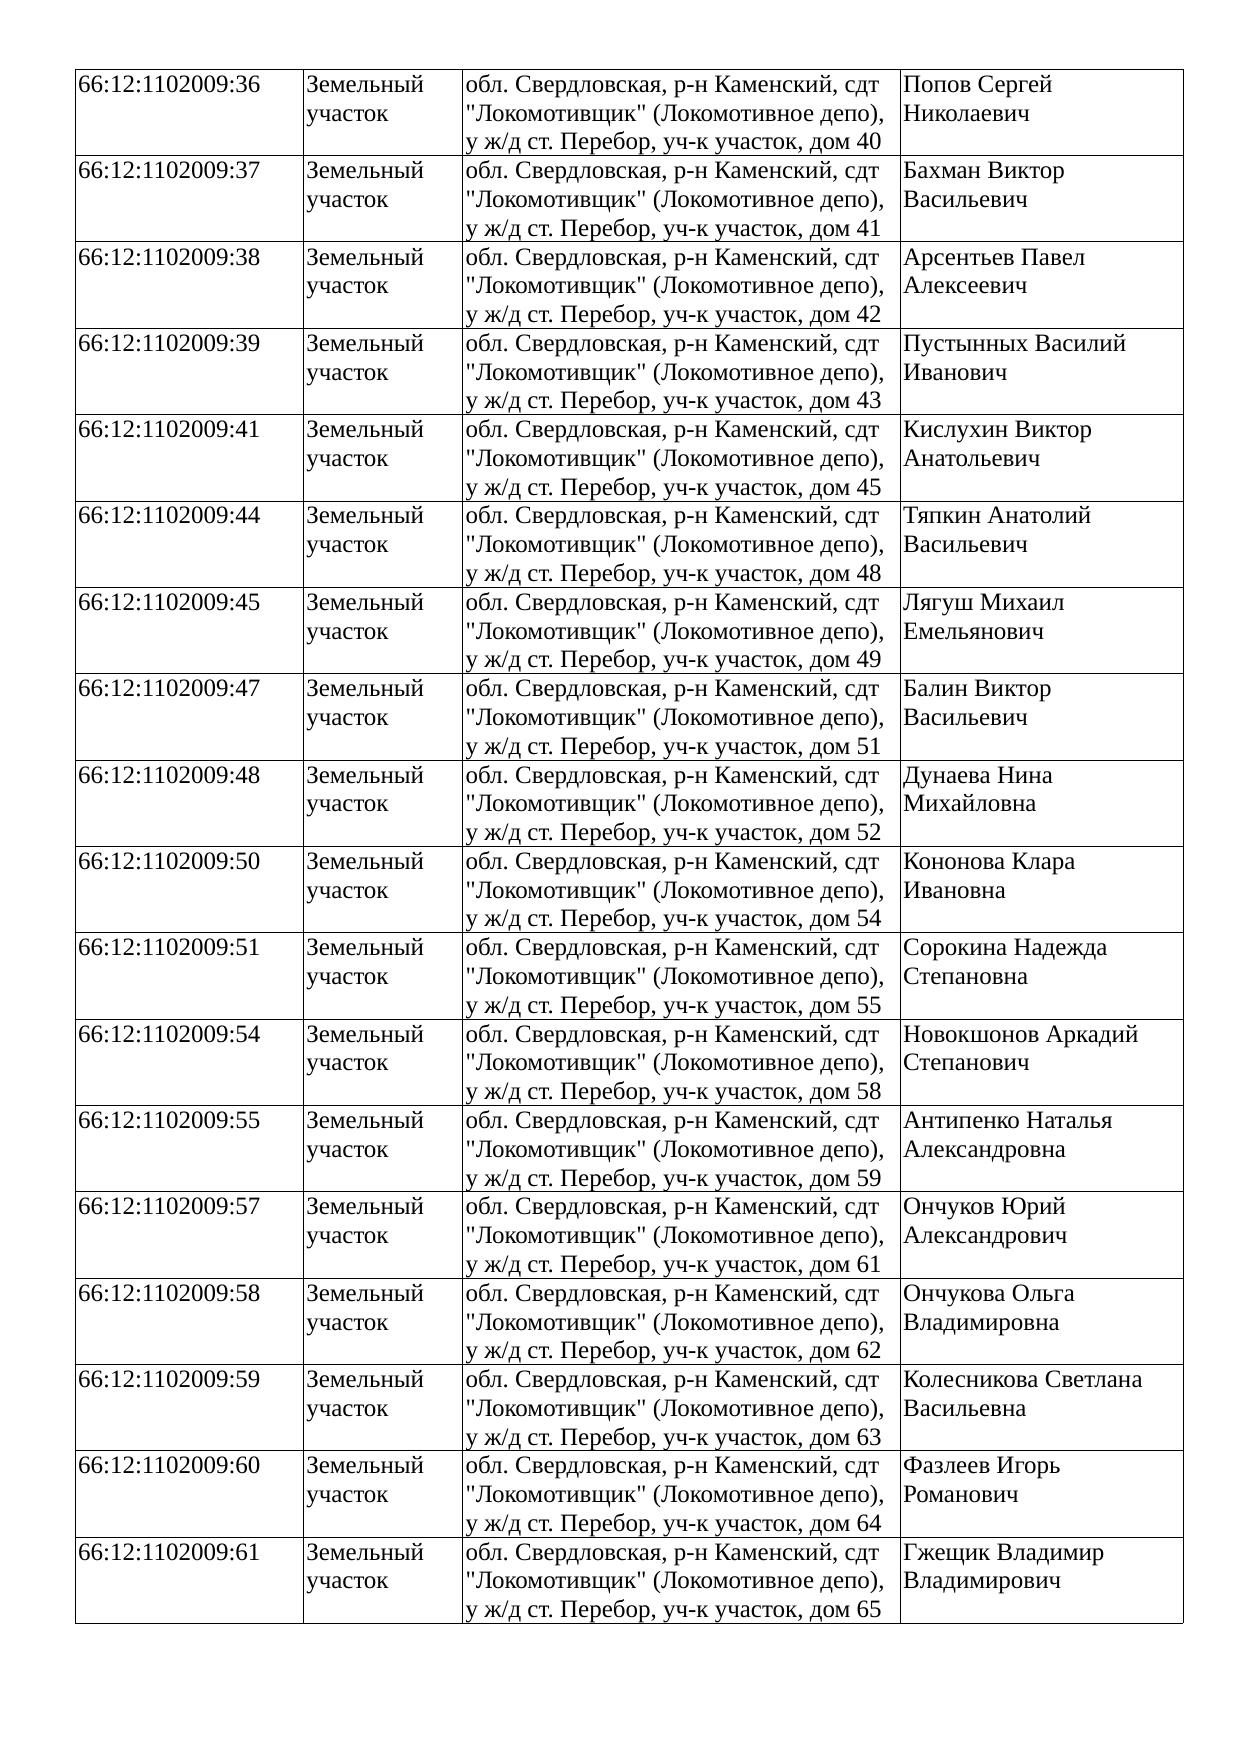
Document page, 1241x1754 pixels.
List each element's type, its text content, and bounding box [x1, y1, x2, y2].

table_cell 66:12:1102009:58 [76, 1279, 303, 1364]
table_cell Земельный участок [304, 1451, 462, 1537]
table_cell Лягуш Михаил Емельянович [901, 588, 1183, 673]
table_cell Земельный участок [304, 1106, 462, 1191]
table_cell Арсентьев Павел Алексеевич [901, 242, 1183, 328]
table_cell Земельный участок [304, 933, 462, 1019]
table_cell обл. Свердловская, р-н Каменский, сдт "Локомотивщик" (Локомотивное депо), у ж/д ст. Перебор, уч-к участок, дом 45 [463, 415, 900, 501]
table_cell 66:12:1102009:37 [76, 156, 303, 241]
table_cell Земельный участок [304, 761, 462, 846]
table_cell Земельный участок [304, 588, 462, 673]
table_cell Кононова Клара Ивановна [901, 847, 1183, 932]
table_cell обл. Свердловская, р-н Каменский, сдт "Локомотивщик" (Локомотивное депо), у ж/д ст. Перебор, уч-к участок, дом 52 [463, 761, 900, 846]
table_cell Антипенко Наталья Александровна [901, 1106, 1183, 1191]
table_cell 66:12:1102009:55 [76, 1106, 303, 1191]
table_cell Новокшонов Аркадий Степанович [901, 1020, 1183, 1105]
table_cell Земельный участок [304, 242, 462, 328]
table_cell 66:12:1102009:36 [76, 70, 303, 155]
table_cell 66:12:1102009:39 [76, 329, 303, 414]
table_cell обл. Свердловская, р-н Каменский, сдт "Локомотивщик" (Локомотивное депо), у ж/д ст. Перебор, уч-к участок, дом 49 [463, 588, 900, 673]
table_cell обл. Свердловская, р-н Каменский, сдт "Локомотивщик" (Локомотивное депо), у ж/д ст. Перебор, уч-к участок, дом 65 [463, 1538, 900, 1623]
table_cell обл. Свердловская, р-н Каменский, сдт "Локомотивщик" (Локомотивное депо), у ж/д ст. Перебор, уч-к участок, дом 55 [463, 933, 900, 1019]
table_cell Пустынных Василий Иванович [901, 329, 1183, 414]
table_cell Гжещик Владимир Владимирович [901, 1538, 1183, 1623]
table_cell обл. Свердловская, р-н Каменский, сдт "Локомотивщик" (Локомотивное депо), у ж/д ст. Перебор, уч-к участок, дом 48 [463, 502, 900, 587]
table_cell обл. Свердловская, р-н Каменский, сдт "Локомотивщик" (Локомотивное депо), у ж/д ст. Перебор, уч-к участок, дом 58 [463, 1020, 900, 1105]
table_cell Тяпкин Анатолий Васильевич [901, 502, 1183, 587]
table_cell обл. Свердловская, р-н Каменский, сдт "Локомотивщик" (Локомотивное депо), у ж/д ст. Перебор, уч-к участок, дом 40 [463, 70, 900, 155]
table_cell 66:12:1102009:38 [76, 242, 303, 328]
table_cell 66:12:1102009:57 [76, 1192, 303, 1278]
table_cell Земельный участок [304, 847, 462, 932]
table_cell обл. Свердловская, р-н Каменский, сдт "Локомотивщик" (Локомотивное депо), у ж/д ст. Перебор, уч-к участок, дом 43 [463, 329, 900, 414]
table_cell Земельный участок [304, 415, 462, 501]
table_cell Земельный участок [304, 674, 462, 759]
table_cell Земельный участок [304, 70, 462, 155]
table_cell 66:12:1102009:50 [76, 847, 303, 932]
table_cell 66:12:1102009:41 [76, 415, 303, 501]
table_cell обл. Свердловская, р-н Каменский, сдт "Локомотивщик" (Локомотивное депо), у ж/д ст. Перебор, уч-к участок, дом 41 [463, 156, 900, 241]
table_cell Ончуков Юрий Александрович [901, 1192, 1183, 1278]
table_cell обл. Свердловская, р-н Каменский, сдт "Локомотивщик" (Локомотивное депо), у ж/д ст. Перебор, уч-к участок, дом 54 [463, 847, 900, 932]
table_cell обл. Свердловская, р-н Каменский, сдт "Локомотивщик" (Локомотивное депо), у ж/д ст. Перебор, уч-к участок, дом 61 [463, 1192, 900, 1278]
table_cell Сорокина Надежда Степановна [901, 933, 1183, 1019]
table_cell Ончукова Ольга Владимировна [901, 1279, 1183, 1364]
table_cell обл. Свердловская, р-н Каменский, сдт "Локомотивщик" (Локомотивное депо), у ж/д ст. Перебор, уч-к участок, дом 59 [463, 1106, 900, 1191]
table_cell Земельный участок [304, 329, 462, 414]
table_cell Земельный участок [304, 1365, 462, 1450]
table_cell обл. Свердловская, р-н Каменский, сдт "Локомотивщик" (Локомотивное депо), у ж/д ст. Перебор, уч-к участок, дом 42 [463, 242, 900, 328]
table_cell 66:12:1102009:60 [76, 1451, 303, 1537]
table_cell 66:12:1102009:54 [76, 1020, 303, 1105]
table_cell Колесникова Светлана Васильевна [901, 1365, 1183, 1450]
table_cell Кислухин Виктор Анатольевич [901, 415, 1183, 501]
table_cell 66:12:1102009:47 [76, 674, 303, 759]
table_cell Земельный участок [304, 1192, 462, 1278]
table_cell Земельный участок [304, 1020, 462, 1105]
table_cell 66:12:1102009:45 [76, 588, 303, 673]
table_cell 66:12:1102009:61 [76, 1538, 303, 1623]
table_cell обл. Свердловская, р-н Каменский, сдт "Локомотивщик" (Локомотивное депо), у ж/д ст. Перебор, уч-к участок, дом 51 [463, 674, 900, 759]
table_cell Земельный участок [304, 1279, 462, 1364]
table_cell Земельный участок [304, 502, 462, 587]
table_cell обл. Свердловская, р-н Каменский, сдт "Локомотивщик" (Локомотивное депо), у ж/д ст. Перебор, уч-к участок, дом 62 [463, 1279, 900, 1364]
table_cell Попов Сергей Николаевич [901, 70, 1183, 155]
table_cell Балин Виктор Васильевич [901, 674, 1183, 759]
table_cell Бахман Виктор Васильевич [901, 156, 1183, 241]
table_cell обл. Свердловская, р-н Каменский, сдт "Локомотивщик" (Локомотивное депо), у ж/д ст. Перебор, уч-к участок, дом 64 [463, 1451, 900, 1537]
table_cell обл. Свердловская, р-н Каменский, сдт "Локомотивщик" (Локомотивное депо), у ж/д ст. Перебор, уч-к участок, дом 63 [463, 1365, 900, 1450]
table_cell 66:12:1102009:59 [76, 1365, 303, 1450]
table_cell Дунаева Нина Михайловна [901, 761, 1183, 846]
table_cell Фазлеев Игорь Романович [901, 1451, 1183, 1537]
table_cell 66:12:1102009:44 [76, 502, 303, 587]
table_cell 66:12:1102009:51 [76, 933, 303, 1019]
table_cell 66:12:1102009:48 [76, 761, 303, 846]
table_cell Земельный участок [304, 156, 462, 241]
table_cell Земельный участок [304, 1538, 462, 1623]
